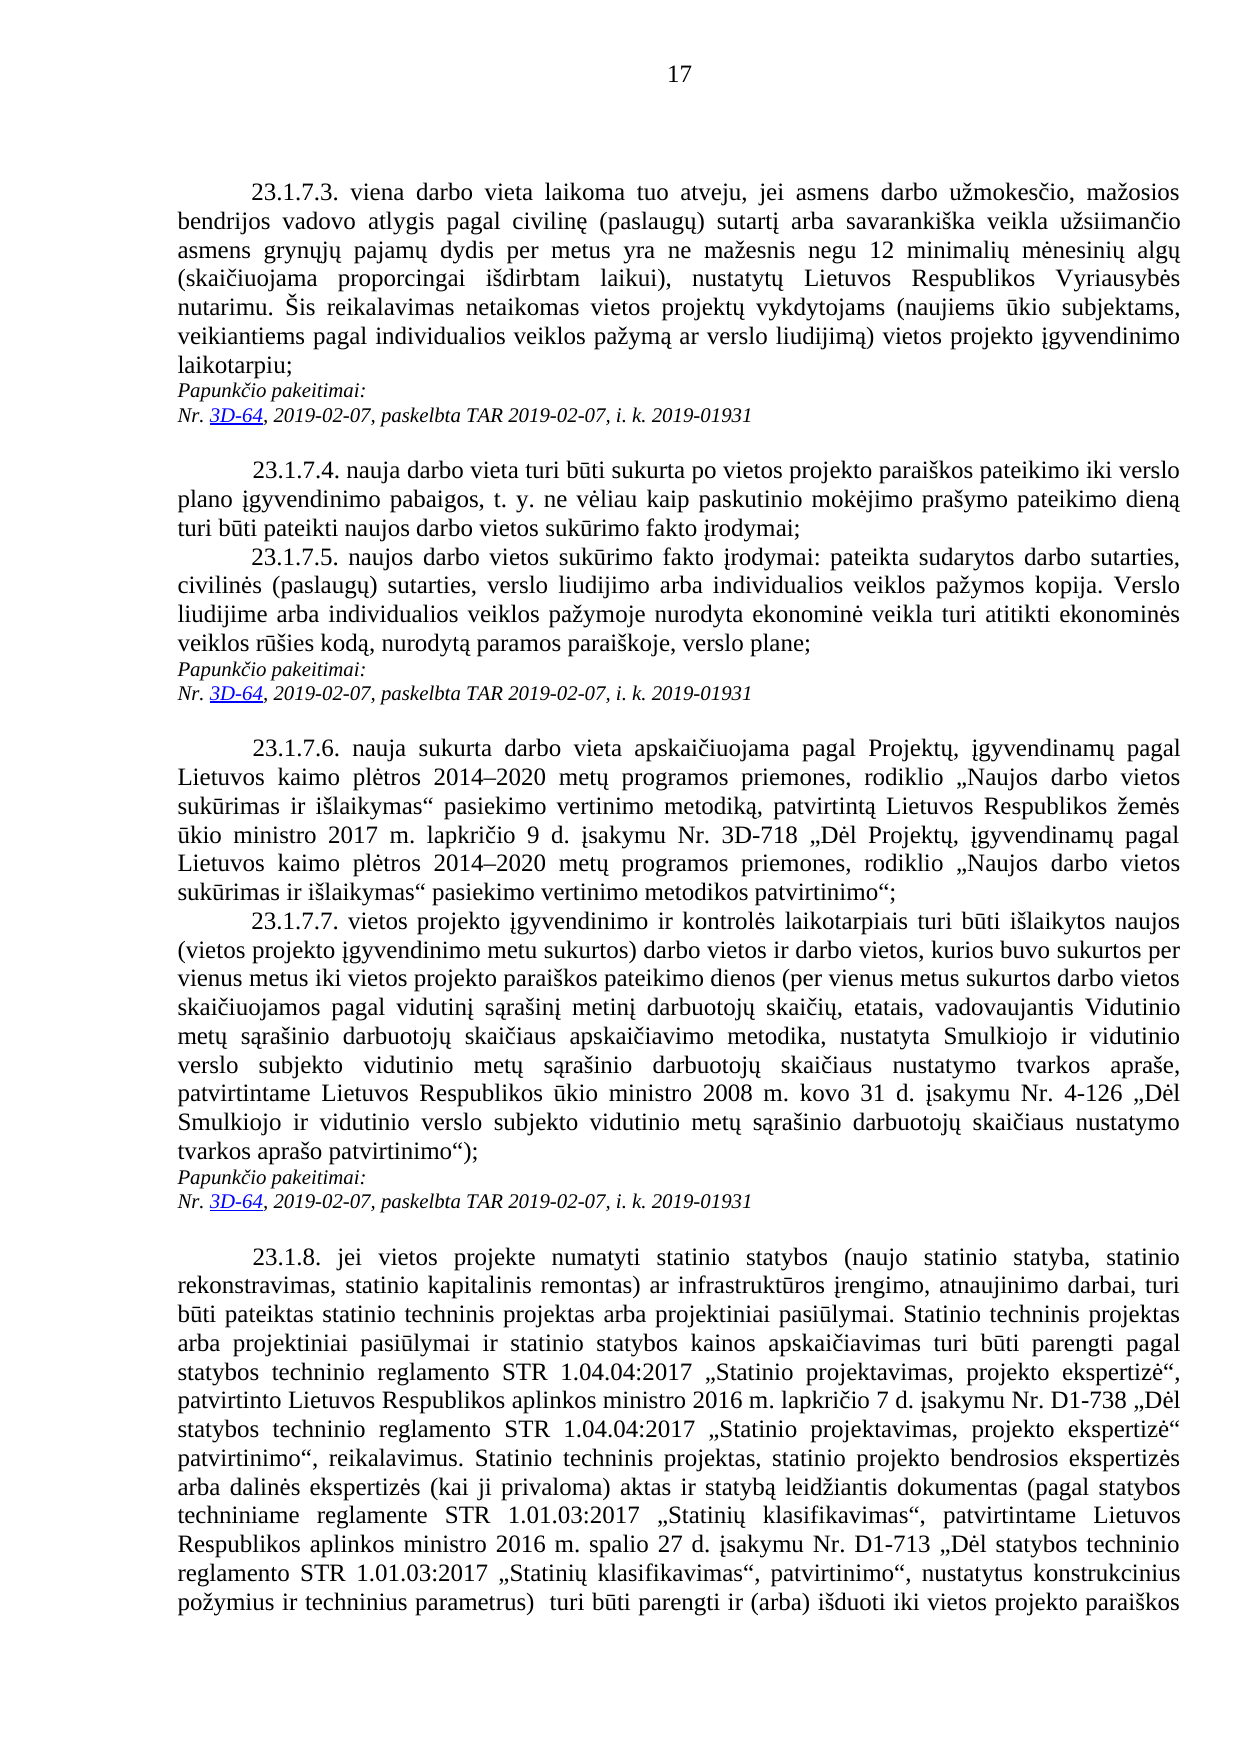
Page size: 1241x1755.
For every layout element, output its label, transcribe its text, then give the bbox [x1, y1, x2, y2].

text Papunkčio pakeitimai: [177, 657, 1181, 681]
text 23.1.7.5. naujos darbo vietos sukūrimo fakto įrodymai: pateikta sudarytos darbo sutarties, civilinės (paslaugų) sutarties, verslo liudijimo arba individualios veiklos pažymos kopija. Verslo liudijime arba individualios veiklos pažymoje nurodyta ekonominė veikla turi atitikti ekonominės veiklos rūšies kodą, nurodytą paramos paraiškoje, verslo plane; [177, 542, 1181, 657]
text 23.1.7.6. nauja sukurta darbo vieta apskaičiuojama pagal Projektų, įgyvendinamų pagal Lietuvos kaimo plėtros 2014–2020 metų programos priemones, rodiklio „Naujos darbo vietos sukūrimas ir išlaikymas“ pasiekimo vertinimo metodiką, patvirtintą Lietuvos Respublikos žemės ūkio ministro 2017 m. lapkričio 9 d. įsakymu Nr. 3D-718 „Dėl Projektų, įgyvendinamų pagal Lietuvos kaimo plėtros 2014–2020 metų programos priemones, rodiklio „Naujos darbo vietos sukūrimas ir išlaikymas“ pasiekimo vertinimo metodikos patvirtinimo“; [177, 733, 1181, 906]
text Papunkčio pakeitimai: [177, 1165, 1181, 1189]
text Papunkčio pakeitimai: [177, 378, 1181, 402]
text 23.1.7.7. vietos projekto įgyvendinimo ir kontrolės laikotarpiais turi būti išlaikytos naujos (vietos projekto įgyvendinimo metu sukurtos) darbo vietos ir darbo vietos, kurios buvo sukurtos per vienus metus iki vietos projekto paraiškos pateikimo dienos (per vienus metus sukurtos darbo vietos skaičiuojamos pagal vidutinį sąrašinį metinį darbuotojų skaičių, etatais, vadovaujantis Vidutinio metų sąrašinio darbuotojų skaičiaus apskaičiavimo metodika, nustatyta Smulkiojo ir vidutinio verslo subjekto vidutinio metų sąrašinio darbuotojų skaičiaus nustatymo tvarkos apraše, patvirtintame Lietuvos Respublikos ūkio ministro 2008 m. kovo 31 d. įsakymu Nr. 4-126 „Dėl Smulkiojo ir vidutinio verslo subjekto vidutinio metų sąrašinio darbuotojų skaičiaus nustatymo tvarkos aprašo patvirtinimo“); [177, 906, 1181, 1165]
text Nr. 3D-64, 2019-02-07, paskelbta TAR 2019-02-07, i. k. 2019-01931 [177, 402, 1181, 427]
text 23.1.7.3. viena darbo vieta laikoma tuo atveju, jei asmens darbo užmokesčio, mažosios bendrijos vadovo atlygis pagal civilinę (paslaugų) sutartį arba savarankiška veikla užsiimančio asmens grynųjų pajamų dydis per metus yra ne mažesnis negu 12 minimalių mėnesinių algų (skaičiuojama proporcingai išdirbtam laikui), nustatytų Lietuvos Respublikos Vyriausybės nutarimu. Šis reikalavimas netaikomas vietos projektų vykdytojams (naujiems ūkio subjektams, veikiantiems pagal individualios veiklos pažymą ar verslo liudijimą) vietos projekto įgyvendinimo laikotarpiu; [177, 177, 1181, 378]
text Nr. 3D-64, 2019-02-07, paskelbta TAR 2019-02-07, i. k. 2019-01931 [177, 681, 1181, 705]
text Nr. 3D-64, 2019-02-07, paskelbta TAR 2019-02-07, i. k. 2019-01931 [177, 1189, 1181, 1213]
text 23.1.8. jei vietos projekte numatyti statinio statybos (naujo statinio statyba, statinio rekonstravimas, statinio kapitalinis remontas) ar infrastruktūros įrengimo, atnaujinimo darbai, turi būti pateiktas statinio techninis projektas arba projektiniai pasiūlymai. Statinio techninis projektas arba projektiniai pasiūlymai ir statinio statybos kainos apskaičiavimas turi būti parengti pagal statybos techninio reglamento STR 1.04.04:2017 „Statinio projektavimas, projekto ekspertizė“, patvirtinto Lietuvos Respublikos aplinkos ministro 2016 m. lapkričio 7 d. įsakymu Nr. D1-738 „Dėl statybos techninio reglamento STR 1.04.04:2017 „Statinio projektavimas, projekto ekspertizė“ patvirtinimo“, reikalavimus. Statinio techninis projektas, statinio projekto bendrosios ekspertizės arba dalinės ekspertizės (kai ji privaloma) aktas ir statybą leidžiantis dokumentas (pagal statybos techniniame reglamente STR 1.01.03:2017 „Statinių klasifikavimas“, patvirtintame Lietuvos Respublikos aplinkos ministro 2016 m. spalio 27 d. įsakymu Nr. D1-713 „Dėl statybos techninio reglamento STR 1.01.03:2017 „Statinių klasifikavimas“, patvirtinimo“, nustatytus konstrukcinius požymius ir techninius parametrus) turi būti parengti ir (arba) išduoti iki vietos projekto paraiškos [177, 1242, 1181, 1615]
text 23.1.7.4. nauja darbo vieta turi būti sukurta po vietos projekto paraiškos pateikimo iki verslo plano įgyvendinimo pabaigos, t. y. ne vėliau kaip paskutinio mokėjimo prašymo pateikimo dieną turi būti pateikti naujos darbo vietos sukūrimo fakto įrodymai; [177, 455, 1181, 542]
